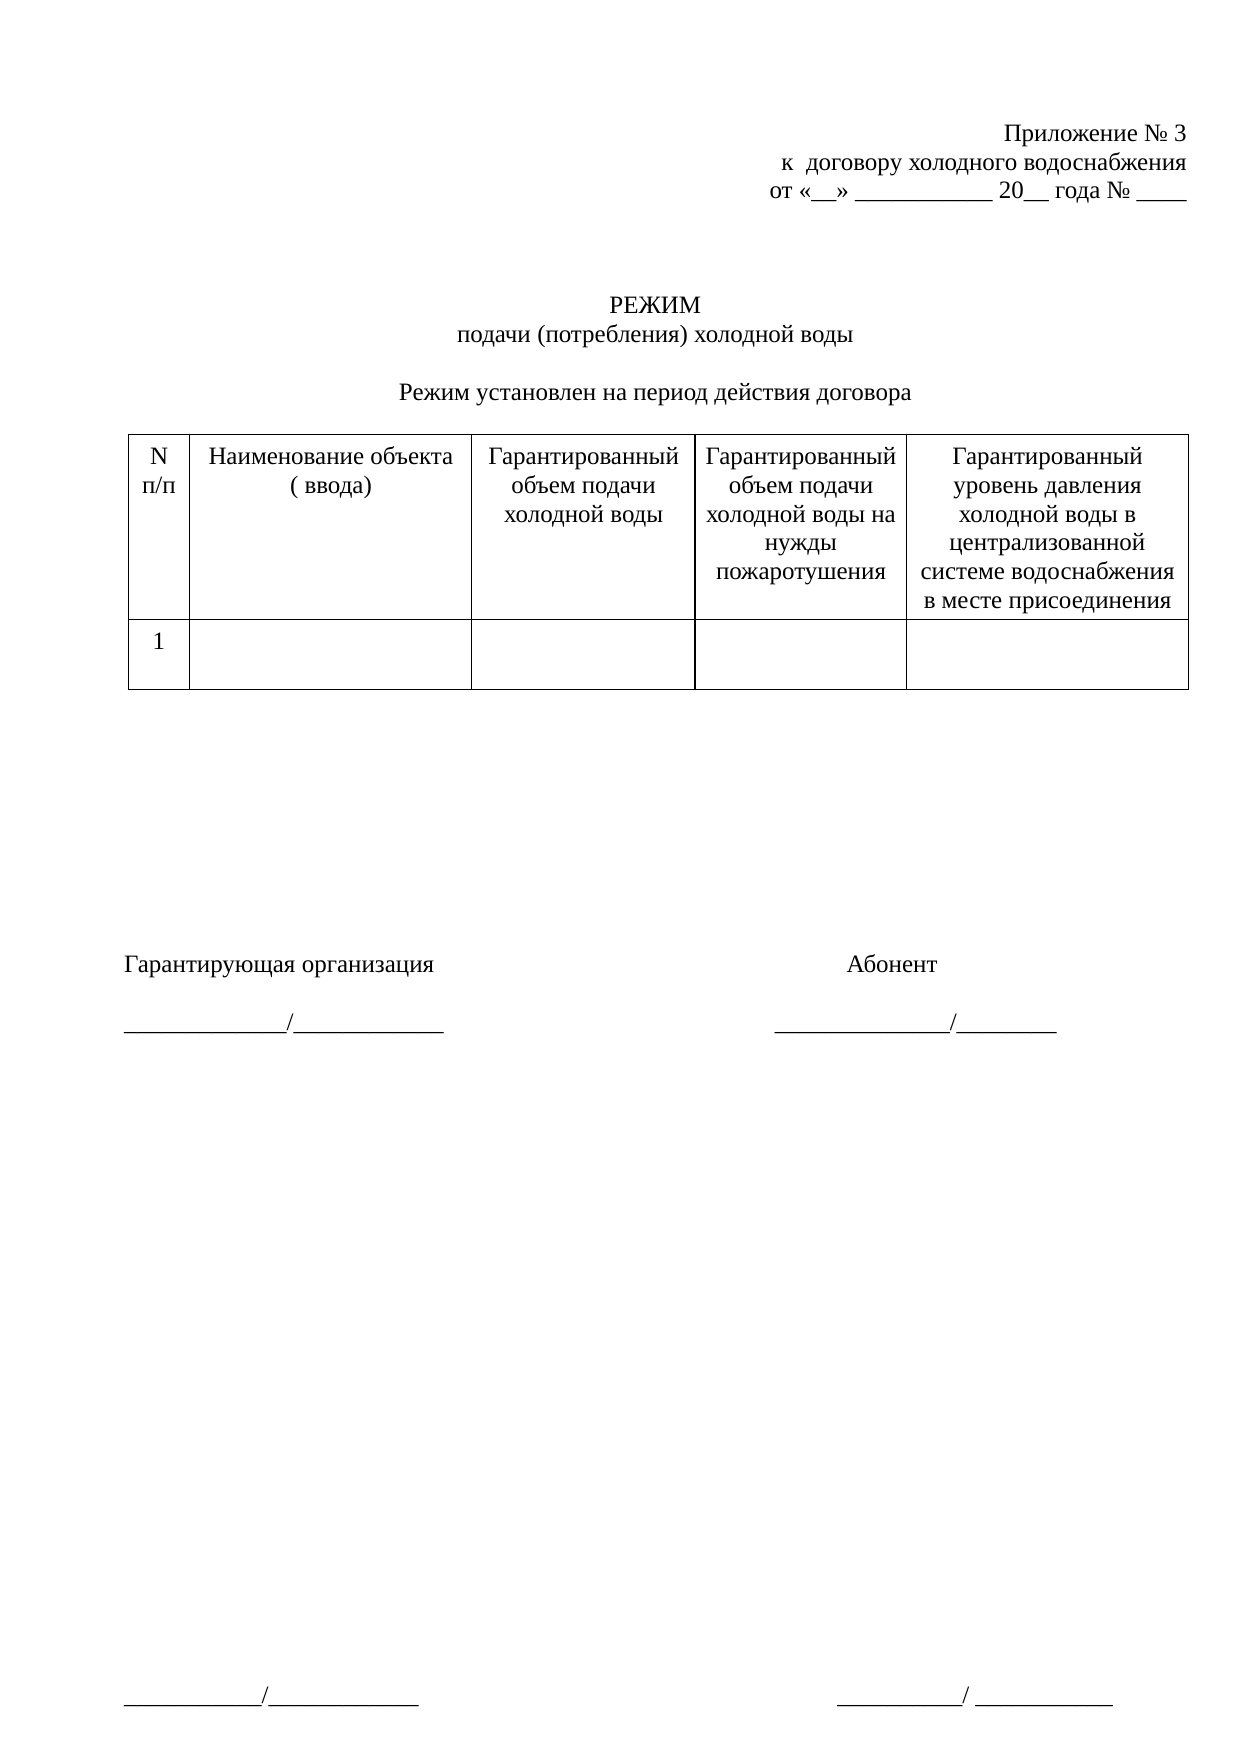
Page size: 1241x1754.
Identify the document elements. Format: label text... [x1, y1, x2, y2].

text от «__» ___________ 20__ года № ____ [124, 176, 1186, 204]
table_cell 1 [129, 620, 189, 689]
table_header Гарантированный уровень давления холодной воды в централизованной системе водоснабжения в месте присоединения [907, 435, 1188, 619]
table_cell [907, 620, 1188, 689]
table_header Гарантированный объем подачи холодной воды [472, 435, 694, 619]
table_header Наименование объекта ( ввода) [190, 435, 471, 619]
text подачи (потребления) холодной воды [124, 319, 1186, 348]
text _____________/____________ ______________/________ [124, 1007, 1186, 1035]
text Гарантирующая организация Абонент [124, 949, 1186, 978]
text Режим установлен на период действия договора [124, 377, 1186, 406]
text Приложение № 3 [124, 118, 1186, 147]
table_cell [190, 620, 471, 689]
text к договору холодного водоснабжения [124, 147, 1186, 176]
text РЕЖИМ [124, 291, 1186, 319]
table_header N п/п [129, 435, 189, 619]
table_cell [472, 620, 694, 689]
table_header Гарантированный объем подачи холодной воды на нужды пожаротушения [696, 435, 906, 619]
table_cell [696, 620, 906, 689]
